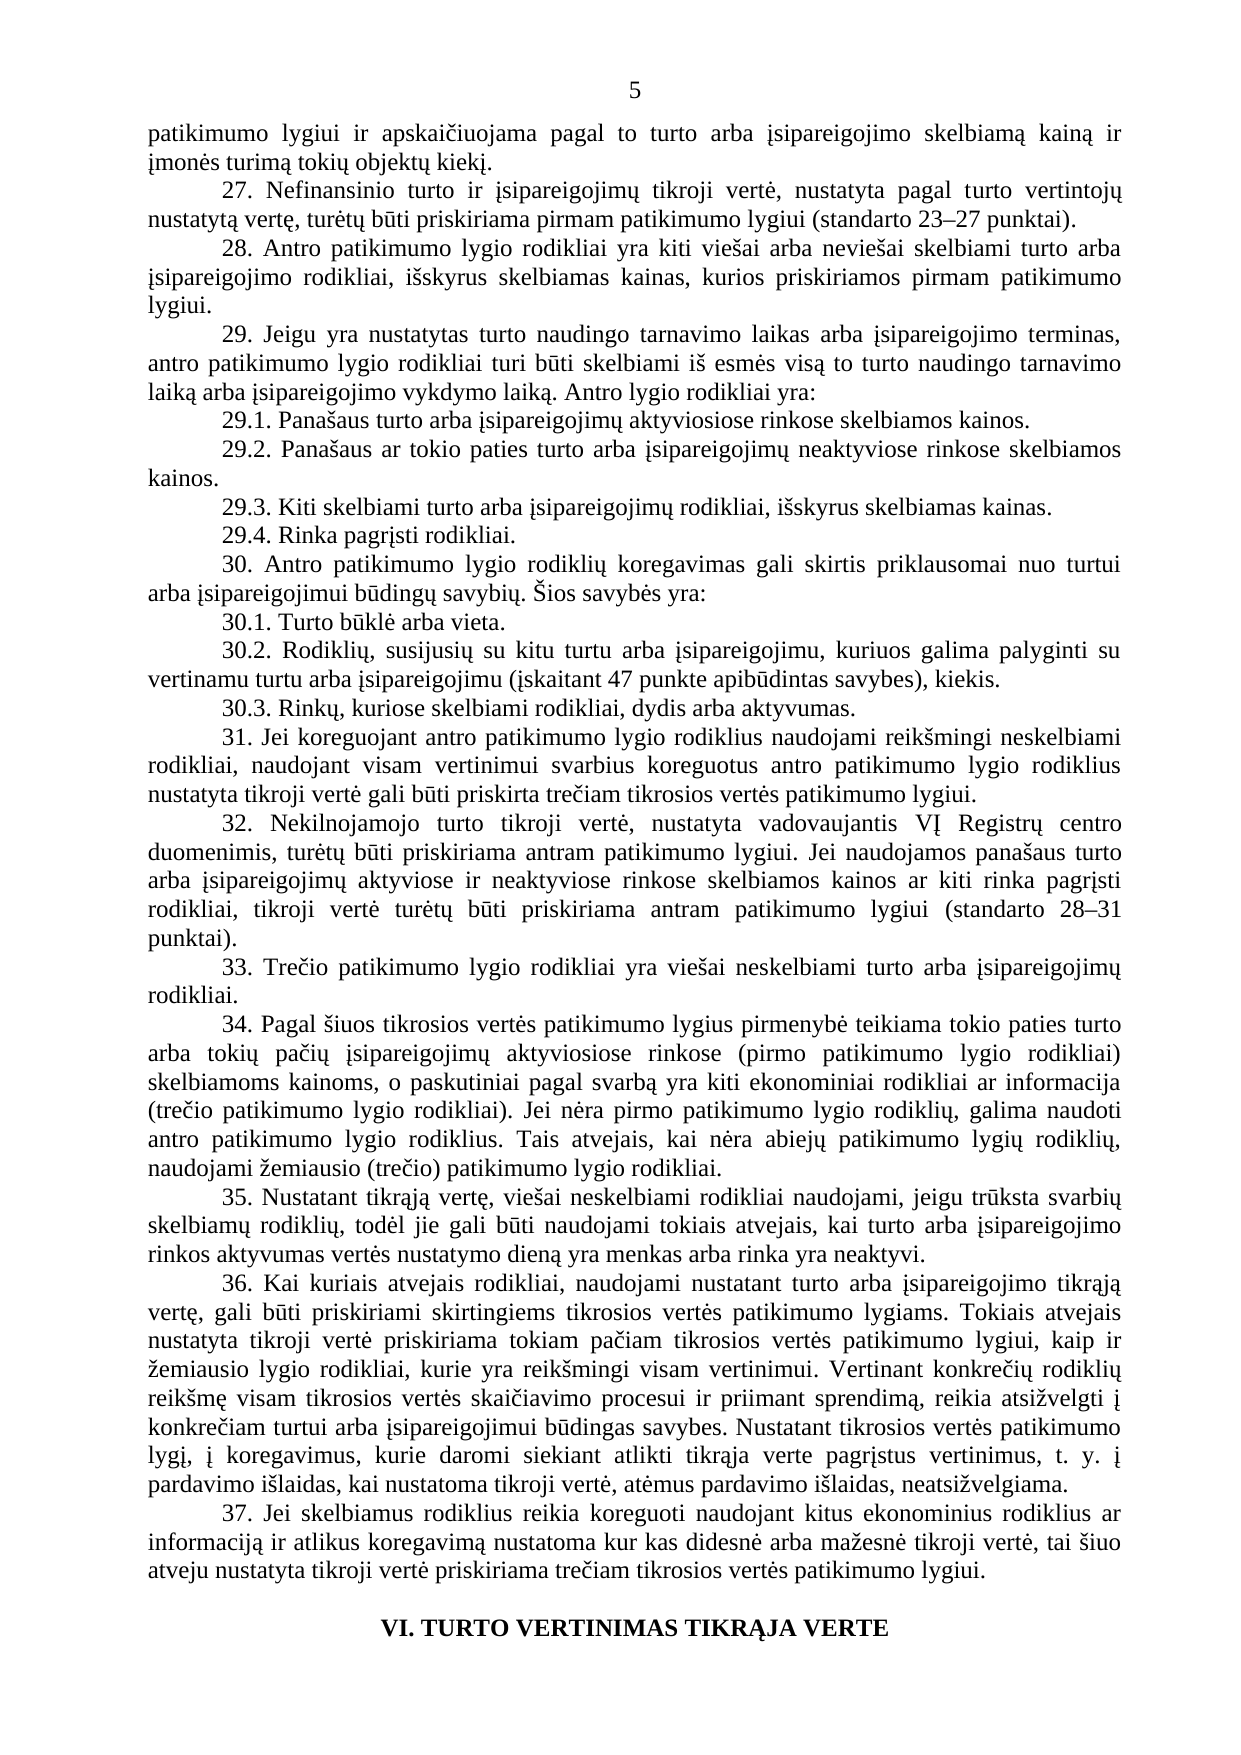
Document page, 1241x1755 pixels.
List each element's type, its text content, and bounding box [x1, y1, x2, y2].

text 35. Nustatant tikrąją vertę, viešai neskelbiami rodikliai naudojami, jeigu trūksta svarbių skelbiamų rodiklių, todėl jie gali būti naudojami tokiais atvejais, kai turto arba įsipareigojimo rinkos aktyvumas vertės nustatymo dieną yra menkas arba rinka yra neaktyvi. [148, 1182, 1122, 1268]
text 29.1. Panašaus turto arba įsipareigojimų aktyviosiose rinkose skelbiamos kainos. [148, 406, 1122, 434]
text patikimumo lygiui ir apskaičiuojama pagal to turto arba įsipareigojimo skelbiamą kainą ir įmonės turimą tokių objektų kiekį. [148, 118, 1122, 176]
text 32. Nekilnojamojo turto tikroji vertė, nustatyta vadovaujantis VĮ Registrų centro duomenimis, turėtų būti priskiriama antram patikimumo lygiui. Jei naudojamos panašaus turto arba įsipareigojimų aktyviose ir neaktyviose rinkose skelbiamos kainos ar kiti rinka pagrįsti rodikliai, tikroji vertė turėtų būti priskiriama antram patikimumo lygiui (standarto 28–31 punktai). [148, 808, 1122, 952]
text 29.3. Kiti skelbiami turto arba įsipareigojimų rodikliai, išskyrus skelbiamas kainas. [148, 492, 1122, 521]
text 31. Jei koreguojant antro patikimumo lygio rodiklius naudojami reikšmingi neskelbiami rodikliai, naudojant visam vertinimui svarbius koreguotus antro patikimumo lygio rodiklius nustatyta tikroji vertė gali būti priskirta trečiam tikrosios vertės patikimumo lygiui. [148, 722, 1122, 808]
text 36. Kai kuriais atvejais rodikliai, naudojami nustatant turto arba įsipareigojimo tikrąją vertę, gali būti priskiriami skirtingiems tikrosios vertės patikimumo lygiams. Tokiais atvejais nustatyta tikroji vertė priskiriama tokiam pačiam tikrosios vertės patikimumo lygiui, kaip ir žemiausio lygio rodikliai, kurie yra reikšmingi visam vertinimui. Vertinant konkrečių rodiklių reikšmę visam tikrosios vertės skaičiavimo procesui ir priimant sprendimą, reikia atsižvelgti į konkrečiam turtui arba įsipareigojimui būdingas savybes. Nustatant tikrosios vertės patikimumo lygį, į koregavimus, kurie daromi siekiant atlikti tikrąja verte pagrįstus vertinimus, t. y. į pardavimo išlaidas, kai nustatoma tikroji vertė, atėmus pardavimo išlaidas, neatsižvelgiama. [148, 1268, 1122, 1498]
text 29. Jeigu yra nustatytas turto naudingo tarnavimo laikas arba įsipareigojimo terminas, antro patikimumo lygio rodikliai turi būti skelbiami iš esmės visą to turto naudingo tarnavimo laiką arba įsipareigojimo vykdymo laiką. Antro lygio rodikliai yra: [148, 319, 1122, 406]
text 28. Antro patikimumo lygio rodikliai yra kiti viešai arba neviešai skelbiami turto arba įsipareigojimo rodikliai, išskyrus skelbiamas kainas, kurios priskiriamos pirmam patikimumo lygiui. [148, 233, 1122, 319]
text 37. Jei skelbiamus rodiklius reikia koreguoti naudojant kitus ekonominius rodiklius ar informaciją ir atlikus koregavimą nustatoma kur kas didesnė arba mažesnė tikroji vertė, tai šiuo atveju nustatyta tikroji vertė priskiriama trečiam tikrosios vertės patikimumo lygiui. [148, 1498, 1122, 1584]
text 29.2. Panašaus ar tokio paties turto arba įsipareigojimų neaktyviose rinkose skelbiamos kainos. [148, 434, 1122, 492]
text 29.4. Rinka pagrįsti rodikliai. [148, 521, 1122, 549]
text 33. Trečio patikimumo lygio rodikliai yra viešai neskelbiami turto arba įsipareigojimų rodikliai. [148, 952, 1122, 1009]
text 30. Antro patikimumo lygio rodiklių koregavimas gali skirtis priklausomai nuo turtui arba įsipareigojimui būdingų savybių. Šios savybės yra: [148, 549, 1122, 607]
text 34. Pagal šiuos tikrosios vertės patikimumo lygius pirmenybė teikiama tokio paties turto arba tokių pačių įsipareigojimų aktyviosiose rinkose (pirmo patikimumo lygio rodikliai) skelbiamoms kainoms, o paskutiniai pagal svarbą yra kiti ekonominiai rodikliai ar informacija (trečio patikimumo lygio rodikliai). Jei nėra pirmo patikimumo lygio rodiklių, galima naudoti antro patikimumo lygio rodiklius. Tais atvejais, kai nėra abiejų patikimumo lygių rodiklių, naudojami žemiausio (trečio) patikimumo lygio rodikliai. [148, 1009, 1122, 1182]
text 30.1. Turto būklė arba vieta. [148, 607, 1122, 636]
text VI. TURTO VERTINIMAS TIKRĄJA VERTE [148, 1613, 1122, 1642]
text 30.2. Rodiklių, susijusių su kitu turtu arba įsipareigojimu, kuriuos galima palyginti su vertinamu turtu arba įsipareigojimu (įskaitant 47 punkte apibūdintas savybes), kiekis. [148, 636, 1122, 693]
text 30.3. Rinkų, kuriose skelbiami rodikliai, dydis arba aktyvumas. [148, 693, 1122, 722]
text 27. Nefinansinio turto ir įsipareigojimų tikroji vertė, nustatyta pagal turto vertintojų nustatytą vertę, turėtų būti priskiriama pirmam patikimumo lygiui (standarto 23–27 punktai). [148, 176, 1122, 233]
